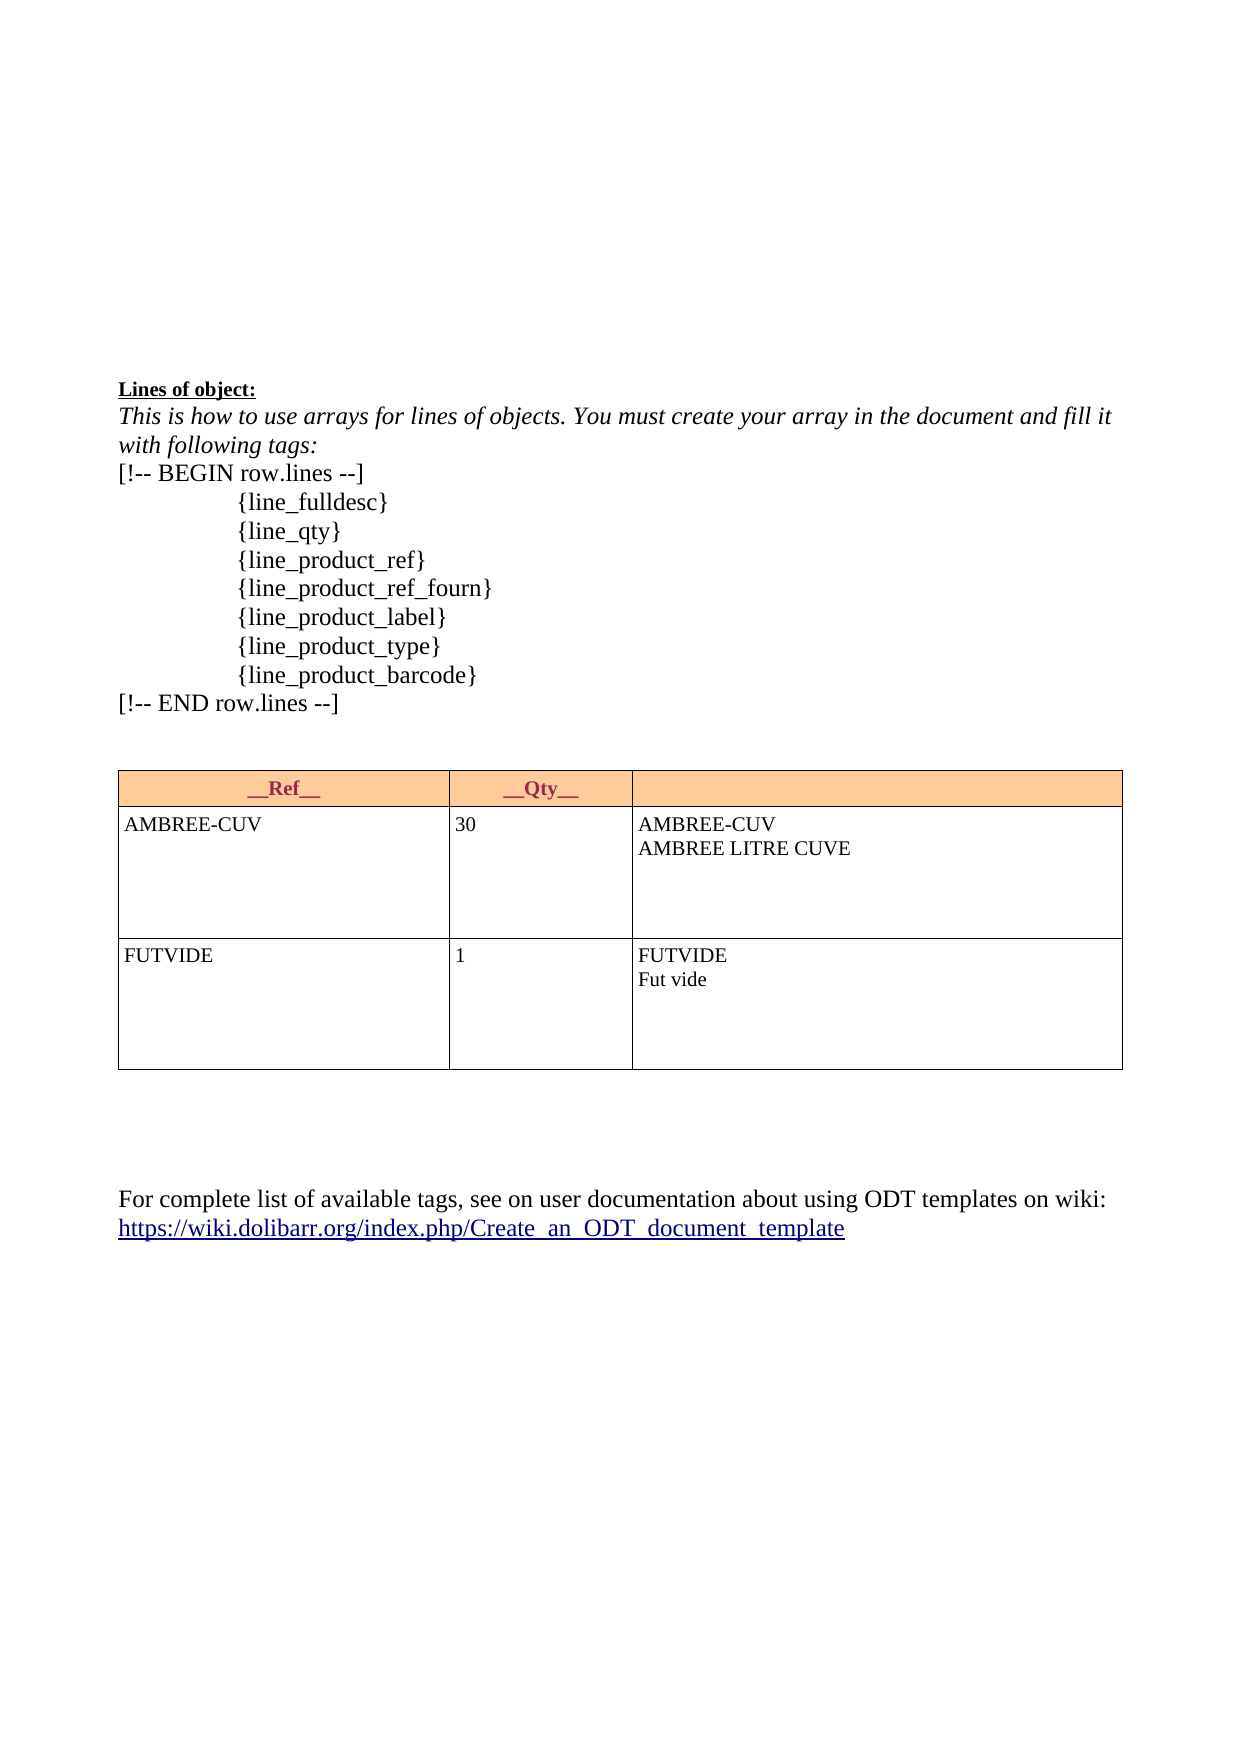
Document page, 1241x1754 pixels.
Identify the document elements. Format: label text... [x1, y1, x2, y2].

text {line_product_ref_fourn} [118, 573, 1122, 602]
table_cell AMBREE-CUV AMBREE LITRE CUVE [633, 807, 1122, 938]
text This is how to use arrays for lines of objects. You must create your array in the document and fill it with following tags: [118, 401, 1122, 458]
text {line_fulldesc} [118, 487, 1122, 516]
text {line_product_barcode} [118, 660, 1122, 688]
text https://wiki.dolibarr.org/index.php/Create_an_ODT_document_template [118, 1213, 1122, 1242]
text {line_qty} [118, 516, 1122, 545]
text Lines of object: [118, 377, 1122, 401]
text For complete list of available tags, see on user documentation about using ODT templates on wiki: [118, 1184, 1122, 1213]
table_cell AMBREE-CUV [119, 807, 449, 938]
text [!-- BEGIN row.lines --] [118, 458, 1122, 487]
table_header __Ref__ [119, 771, 449, 806]
text [!-- END row.lines --] [118, 688, 1122, 717]
table_cell 30 [450, 807, 632, 938]
table_cell 1 [450, 939, 632, 1069]
text {line_product_ref} [118, 545, 1122, 573]
text {line_product_type} [118, 631, 1122, 660]
text {line_product_label} [118, 602, 1122, 631]
table_cell FUTVIDE Fut vide [633, 939, 1122, 1069]
table_header __Qty__ [450, 771, 632, 806]
table_header [633, 771, 1122, 806]
table_cell FUTVIDE [119, 939, 449, 1069]
